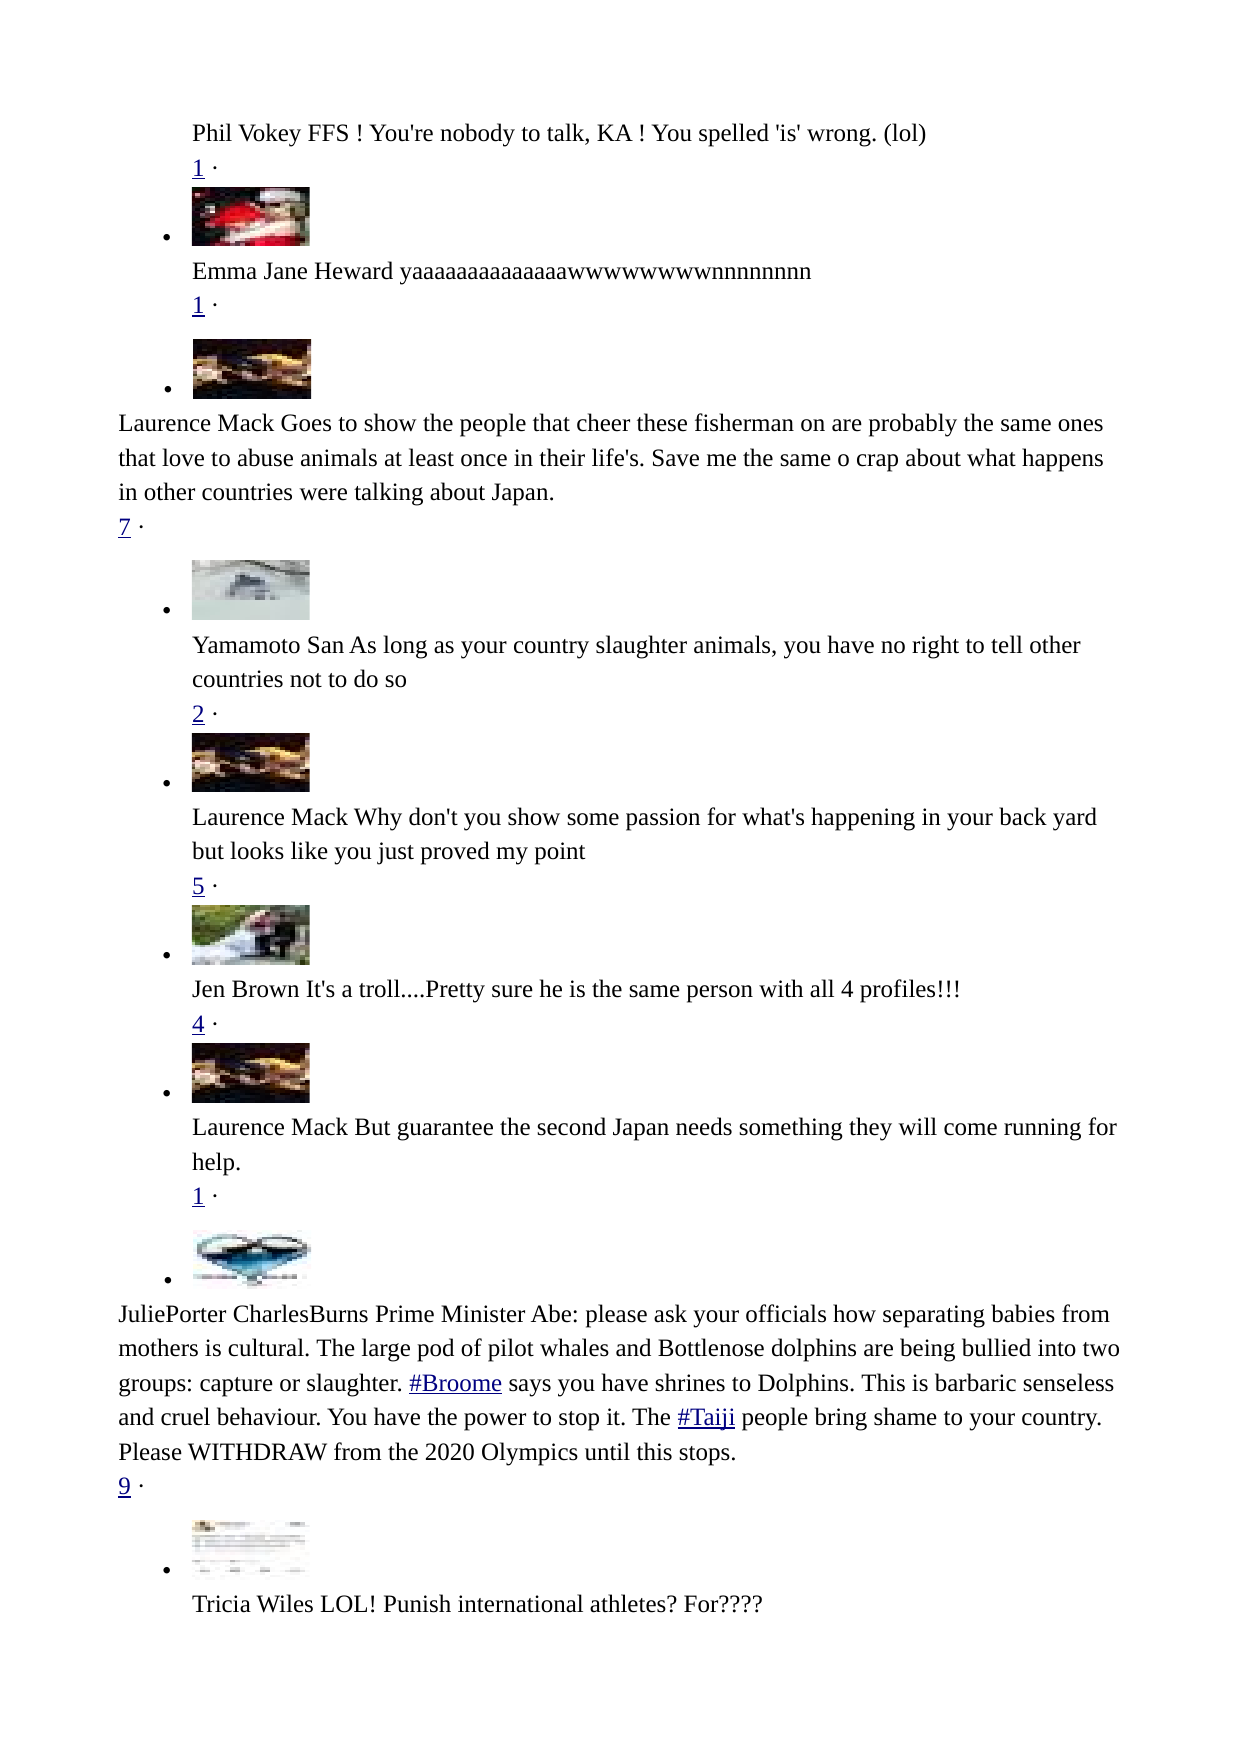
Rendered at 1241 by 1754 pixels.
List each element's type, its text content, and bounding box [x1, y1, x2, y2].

list 4 · [162, 1009, 1122, 1037]
text JuliePorter CharlesBurns Prime Minister Abe: please ask your officials how separating babies from mothers is cultural. The large pod of pilot whales and Bottlenose dolphins are being bullied into two groups: capture or slaughter. #Broome says you have shrines to Dolphins. This is barbaric senseless and cruel behaviour. You have the power to stop it. The #Taiji people bring shame to your country. Please WITHDRAW from the 2020 Olympics until this stops. [118, 1299, 1122, 1466]
picture [193, 339, 312, 399]
list 1 · [162, 153, 1122, 181]
text 7 · [118, 512, 1122, 541]
list Emma Jane Heward yaaaaaaaaaaaaaawwwwwwwwnnnnnnnn [162, 256, 1122, 285]
picture [191, 560, 310, 620]
list Laurence Mack But guarantee the second Japan needs something they will come running for help. [162, 1112, 1122, 1175]
picture [191, 187, 310, 246]
list Phil Vokey FFS ! You're nobody to talk, KA ! You spelled 'is' wrong. (lol) [162, 118, 1122, 147]
picture [191, 733, 310, 792]
list 1 · [162, 290, 1122, 319]
list Jen Brown It's a troll....Pretty sure he is the same person with all 4 profiles!!! [162, 974, 1122, 1003]
list Yamamoto San As long as your country slaughter animals, you have no right to tell other countries not to do so [162, 630, 1122, 693]
picture [191, 1043, 310, 1103]
list 1 · [162, 1181, 1122, 1210]
picture [193, 1230, 312, 1289]
list Laurence Mack Why don't you show some passion for what's happening in your back yard but looks like you just proved my point [162, 802, 1122, 865]
list 5 · [162, 871, 1122, 900]
list 2 · [162, 699, 1122, 727]
picture [191, 905, 310, 965]
text 9 · [118, 1471, 1122, 1500]
list Tricia Wiles LOL! Punish international athletes? For???? [162, 1589, 1122, 1618]
picture [191, 1520, 310, 1580]
text Laurence Mack Goes to show the people that cheer these fisherman on are probably the same ones that love to abuse animals at least once in their life's. Save me the same o crap about what happens in other countries were talking about Japan. [118, 408, 1122, 506]
